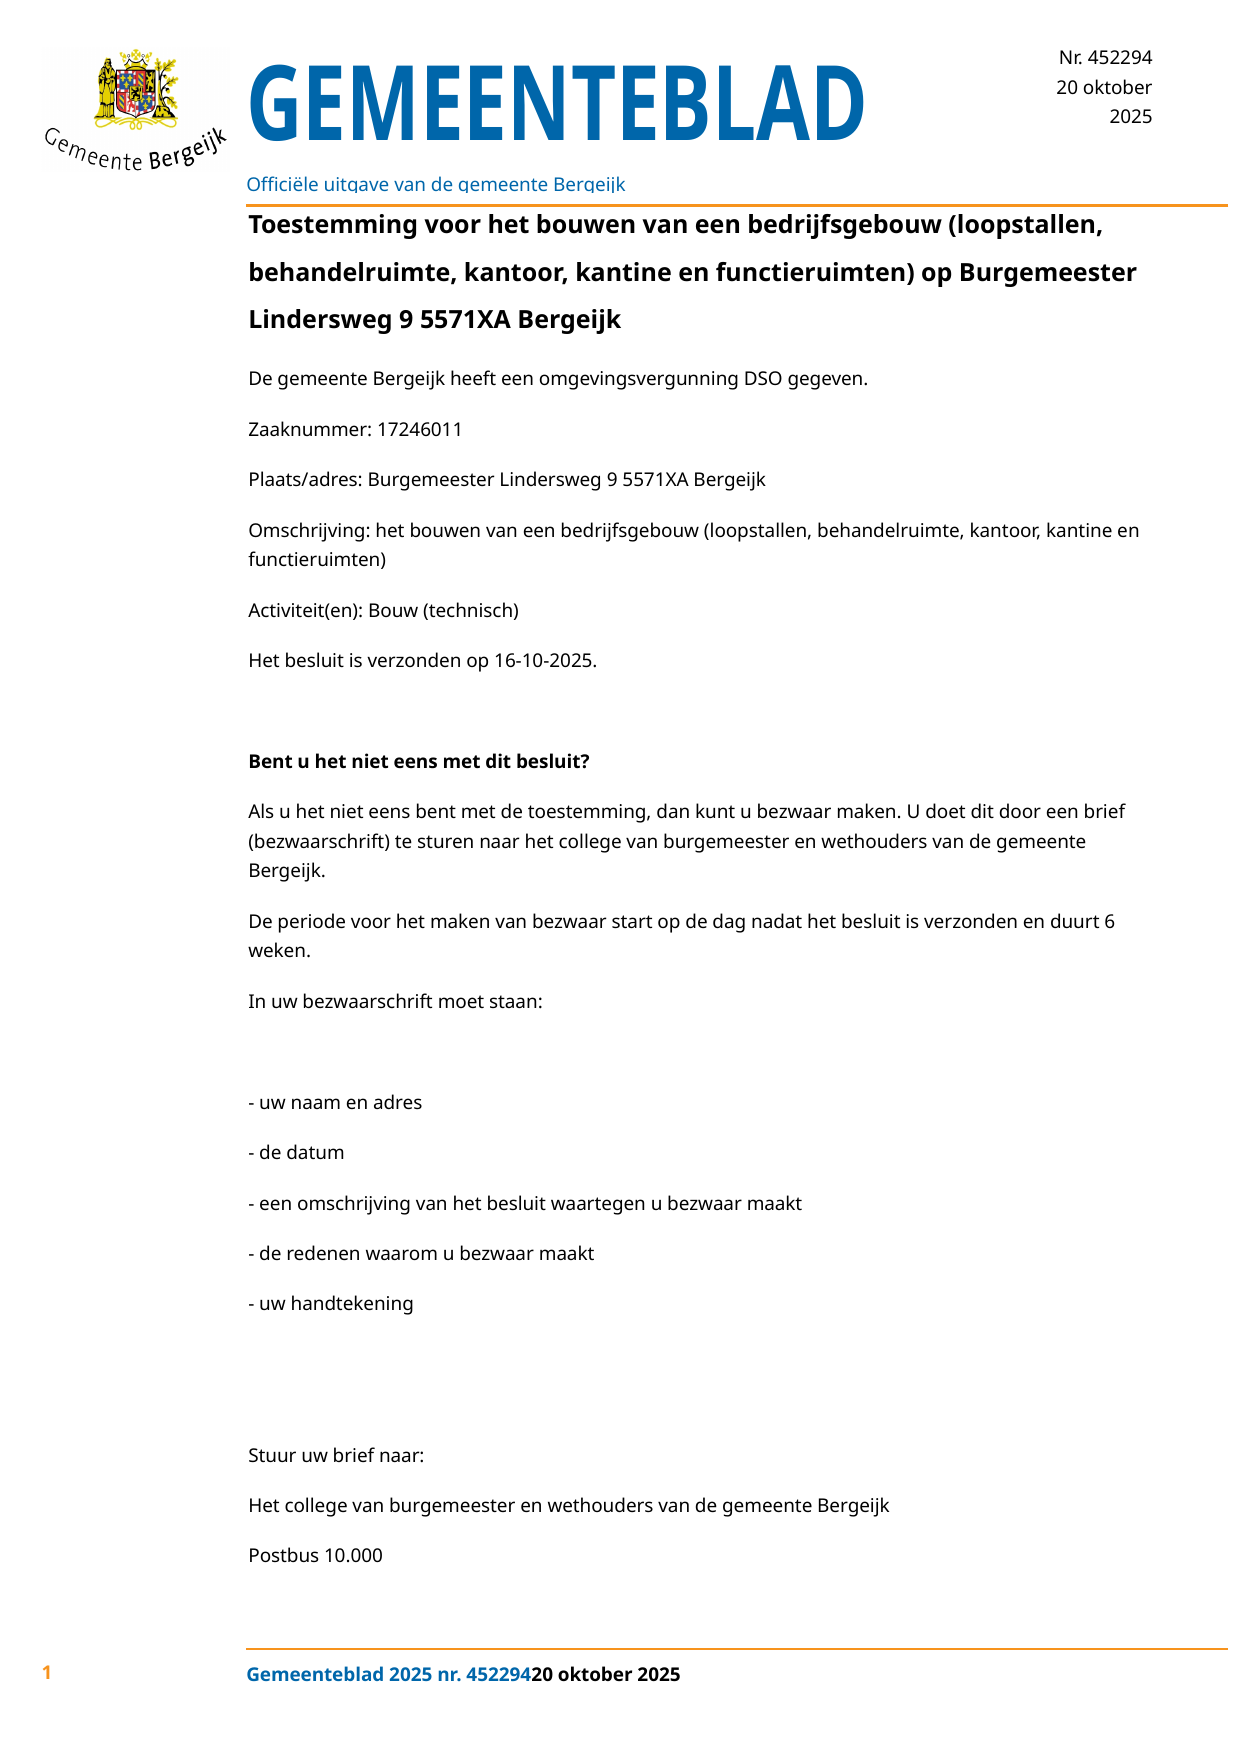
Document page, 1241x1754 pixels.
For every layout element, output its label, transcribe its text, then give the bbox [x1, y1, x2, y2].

text Bent u het niet eens met dit besluit? [248, 748, 1152, 774]
text - uw handtekening [248, 1291, 1152, 1316]
text - de datum [248, 1139, 1152, 1165]
text Activiteit(en): Bouw (technisch) [248, 597, 1152, 622]
text De gemeente Bergeijk heeft een omgevingsvergunning DSO gegeven. [248, 366, 1152, 391]
text - uw naam en adres [248, 1089, 1152, 1114]
text Postbus 10.000 [248, 1543, 1152, 1568]
text In uw bezwaarschrift moet staan: [248, 988, 1152, 1014]
text Het besluit is verzonden op 16-10-2025. [248, 647, 1152, 673]
text - de redenen waarom u bezwaar maakt [248, 1240, 1152, 1266]
text Omschrijving: het bouwen van een bedrijfsgebouw (loopstallen, behandelruimte, kantoor, kantine en functieruimten) [248, 517, 1152, 572]
text Het college van burgemeester en wethouders van de gemeente Bergeijk [248, 1492, 1152, 1518]
text Zaaknummer: 17246011 [248, 416, 1152, 442]
text - een omschrijving van het besluit waartegen u bezwaar maakt [248, 1190, 1152, 1215]
text Toestemming voor het bouwen van een bedrijfsgebouw (loopstallen, behandelruimte, kantoor, kantine en functieruimten) op Burgemeester Lindersweg 9 5571XA Bergeijk [248, 207, 1152, 336]
text De periode voor het maken van bezwaar start op de dag nadat het besluit is verzonden en duurt 6 weken. [248, 908, 1152, 963]
text Plaats/adres: Burgemeester Lindersweg 9 5571XA Bergeijk [248, 466, 1152, 492]
text Stuur uw brief naar: [248, 1442, 1152, 1467]
text Als u het niet eens bent met de toestemming, dan kunt u bezwaar maken. U doet dit door een brief (bezwaarschrift) te sturen naar het college van burgemeester en wethouders van de gemeente Bergeijk. [248, 798, 1152, 883]
picture [41, 47, 231, 172]
